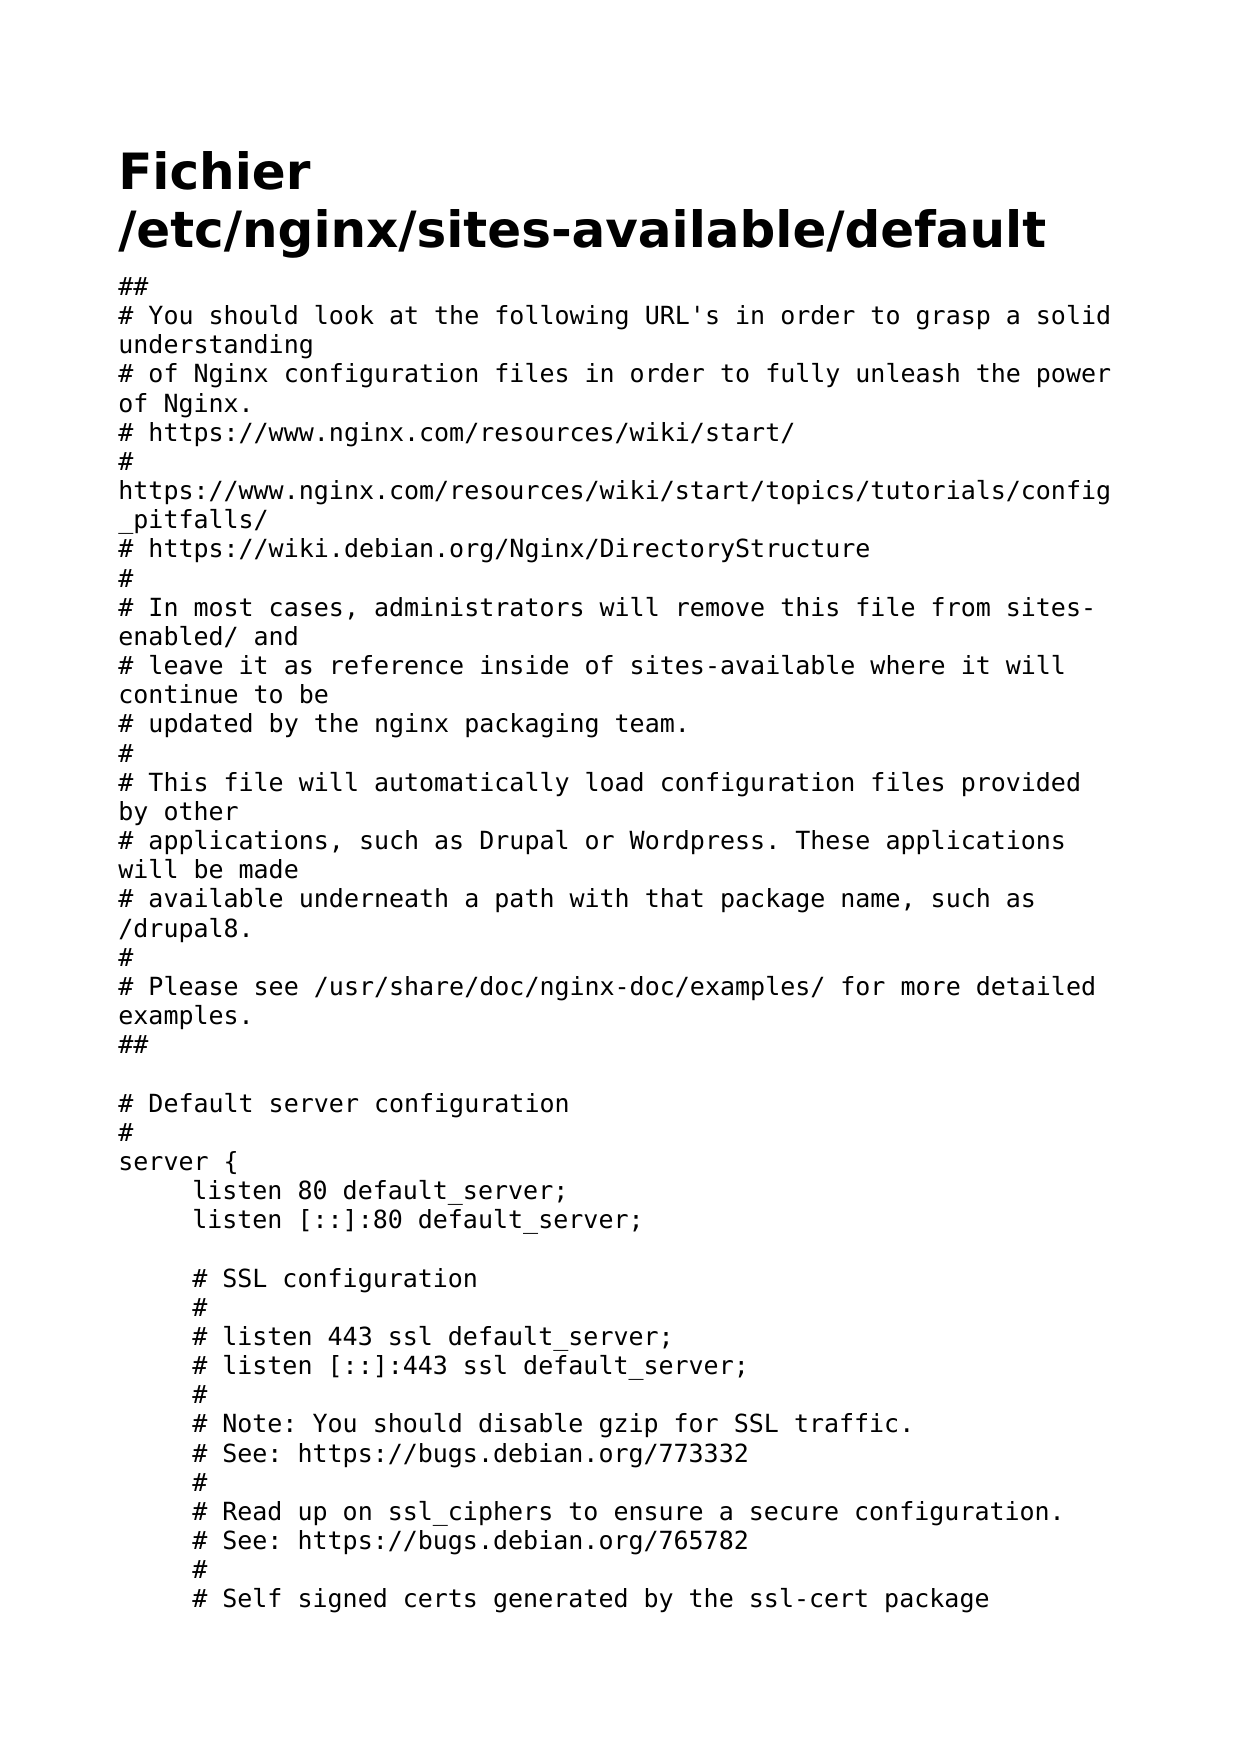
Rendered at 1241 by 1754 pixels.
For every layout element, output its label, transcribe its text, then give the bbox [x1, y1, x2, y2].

subtitle Fichier /etc/nginx/sites-available/default [118, 143, 1122, 259]
text ## # You should look at the following URL's in order to grasp a solid understanding # of Nginx configuration files in order to fully unleash the power of Nginx. # https://www.nginx.com/resources/wiki/start/ # https://www.nginx.com/resources/wiki/start/topics/tutorials/config_pitfalls/ # https://wiki.debian.org/Nginx/DirectoryStructure # # In most cases, administrators will remove this file from sites-enabled/ and # leave it as reference inside of sites-available where it will continue to be # updated by the nginx packaging team. # # This file will automatically load configuration files provided by other # applications, such as Drupal or Wordpress. These applications will be made # available underneath a path with that package name, such as /drupal8. # # Please see /usr/share/doc/nginx-doc/examples/ for more detailed examples. ## # Default server configuration # server { listen 80 default_server; listen [::]:80 default_server; # SSL configuration # # listen 443 ssl default_server; # listen [::]:443 ssl default_server; # # Note: You should disable gzip for SSL traffic. # See: https://bugs.debian.org/773332 # # Read up on ssl_ciphers to ensure a secure configuration. # See: https://bugs.debian.org/765782 # # Self signed certs generated by the ssl-cert package [118, 272, 1122, 1614]
